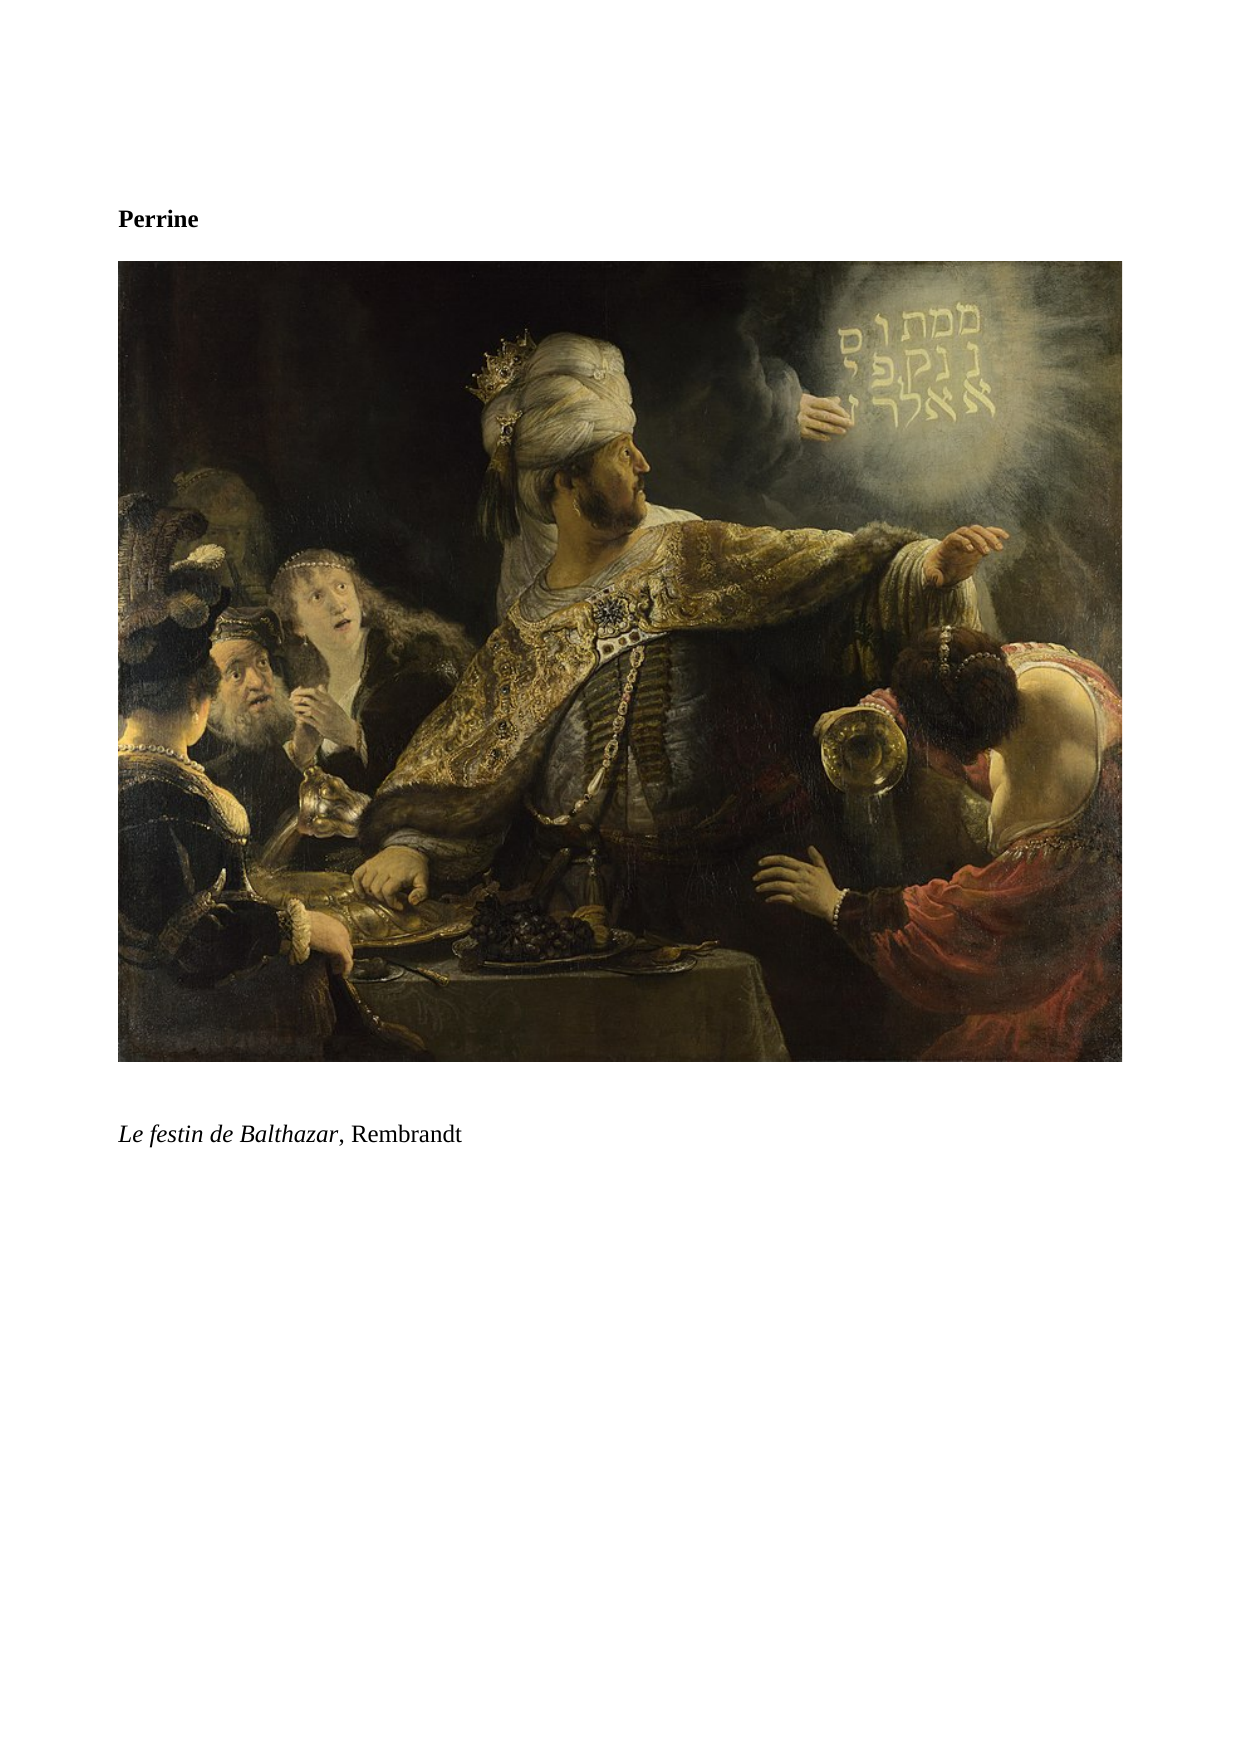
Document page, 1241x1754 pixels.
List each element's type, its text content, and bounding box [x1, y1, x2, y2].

picture [118, 261, 1123, 1062]
text Le festin de Balthazar, Rembrandt [118, 1119, 1122, 1147]
text Perrine [118, 204, 1122, 233]
